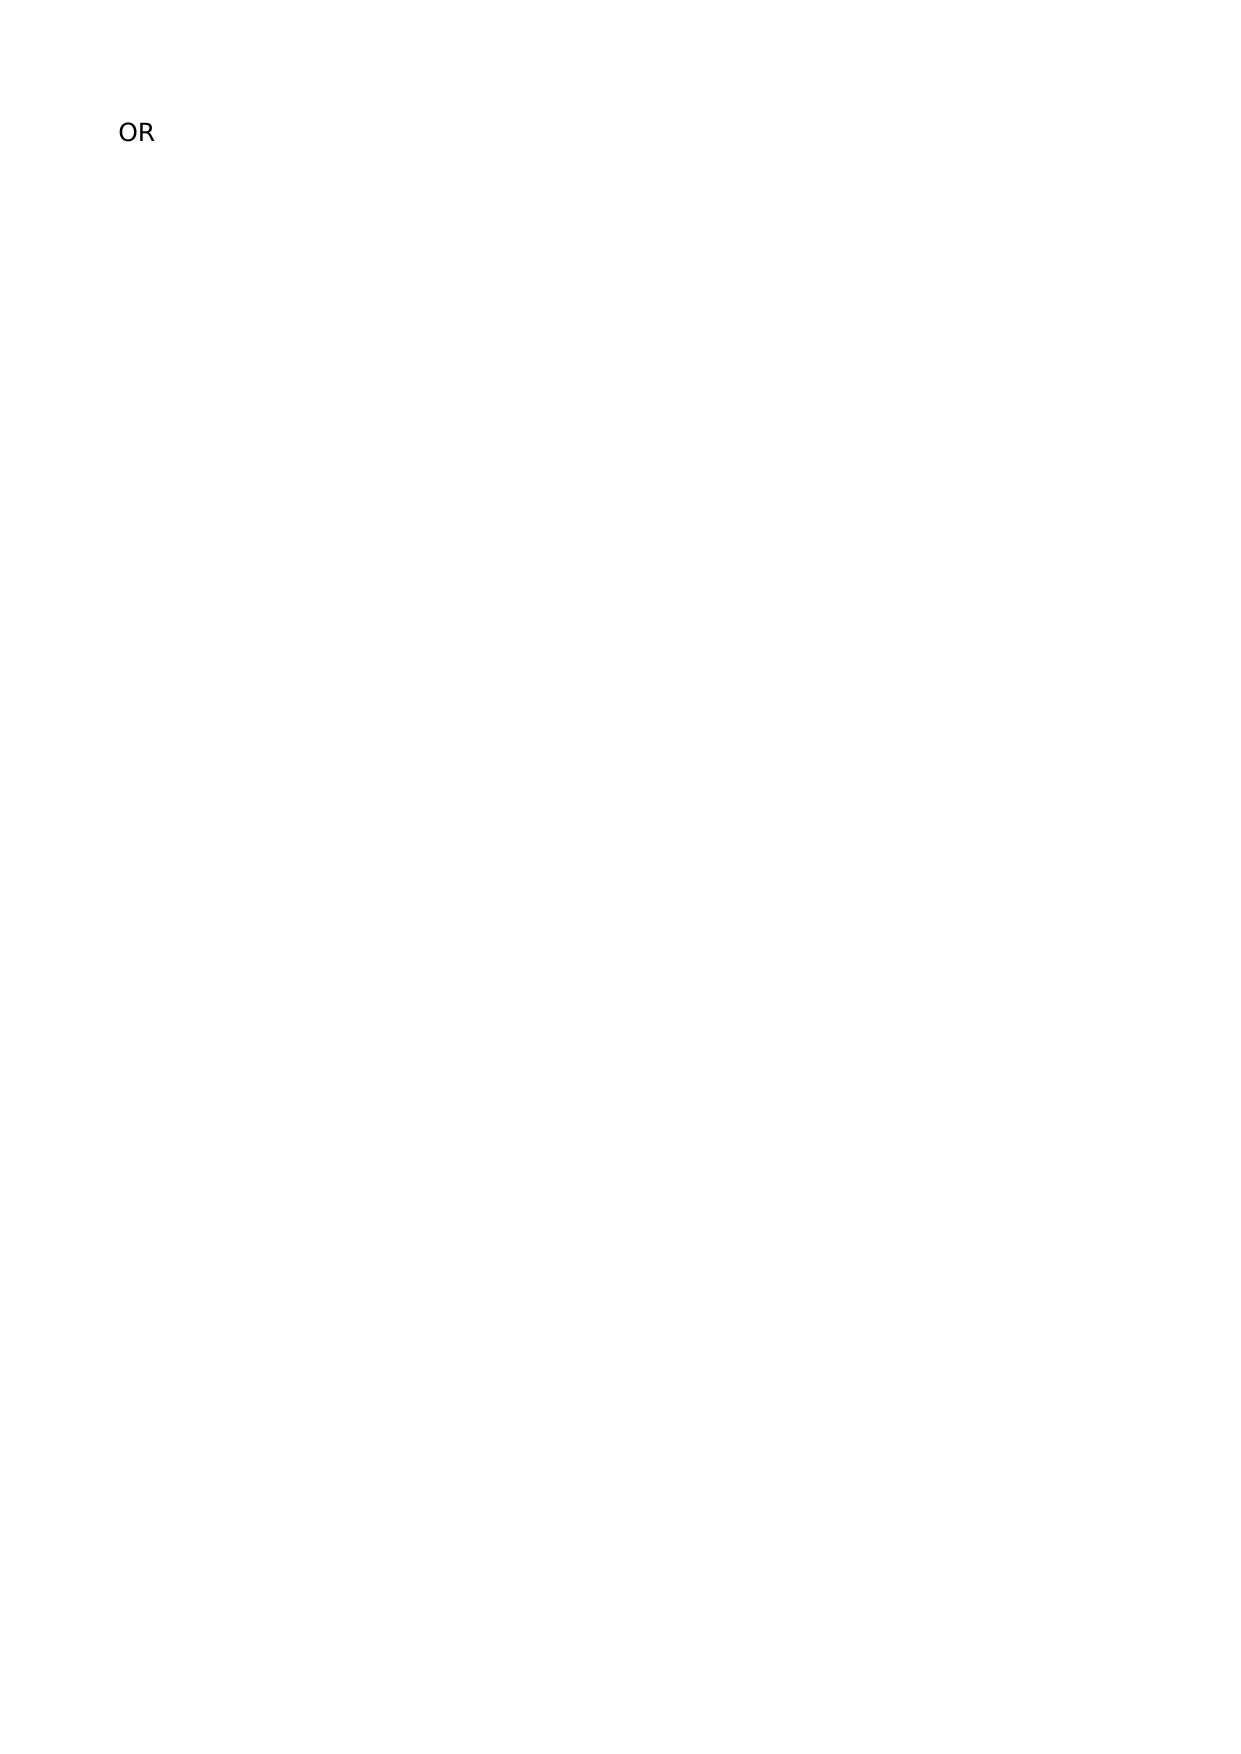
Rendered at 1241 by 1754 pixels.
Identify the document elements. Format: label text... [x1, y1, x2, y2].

text OR [118, 118, 1122, 147]
